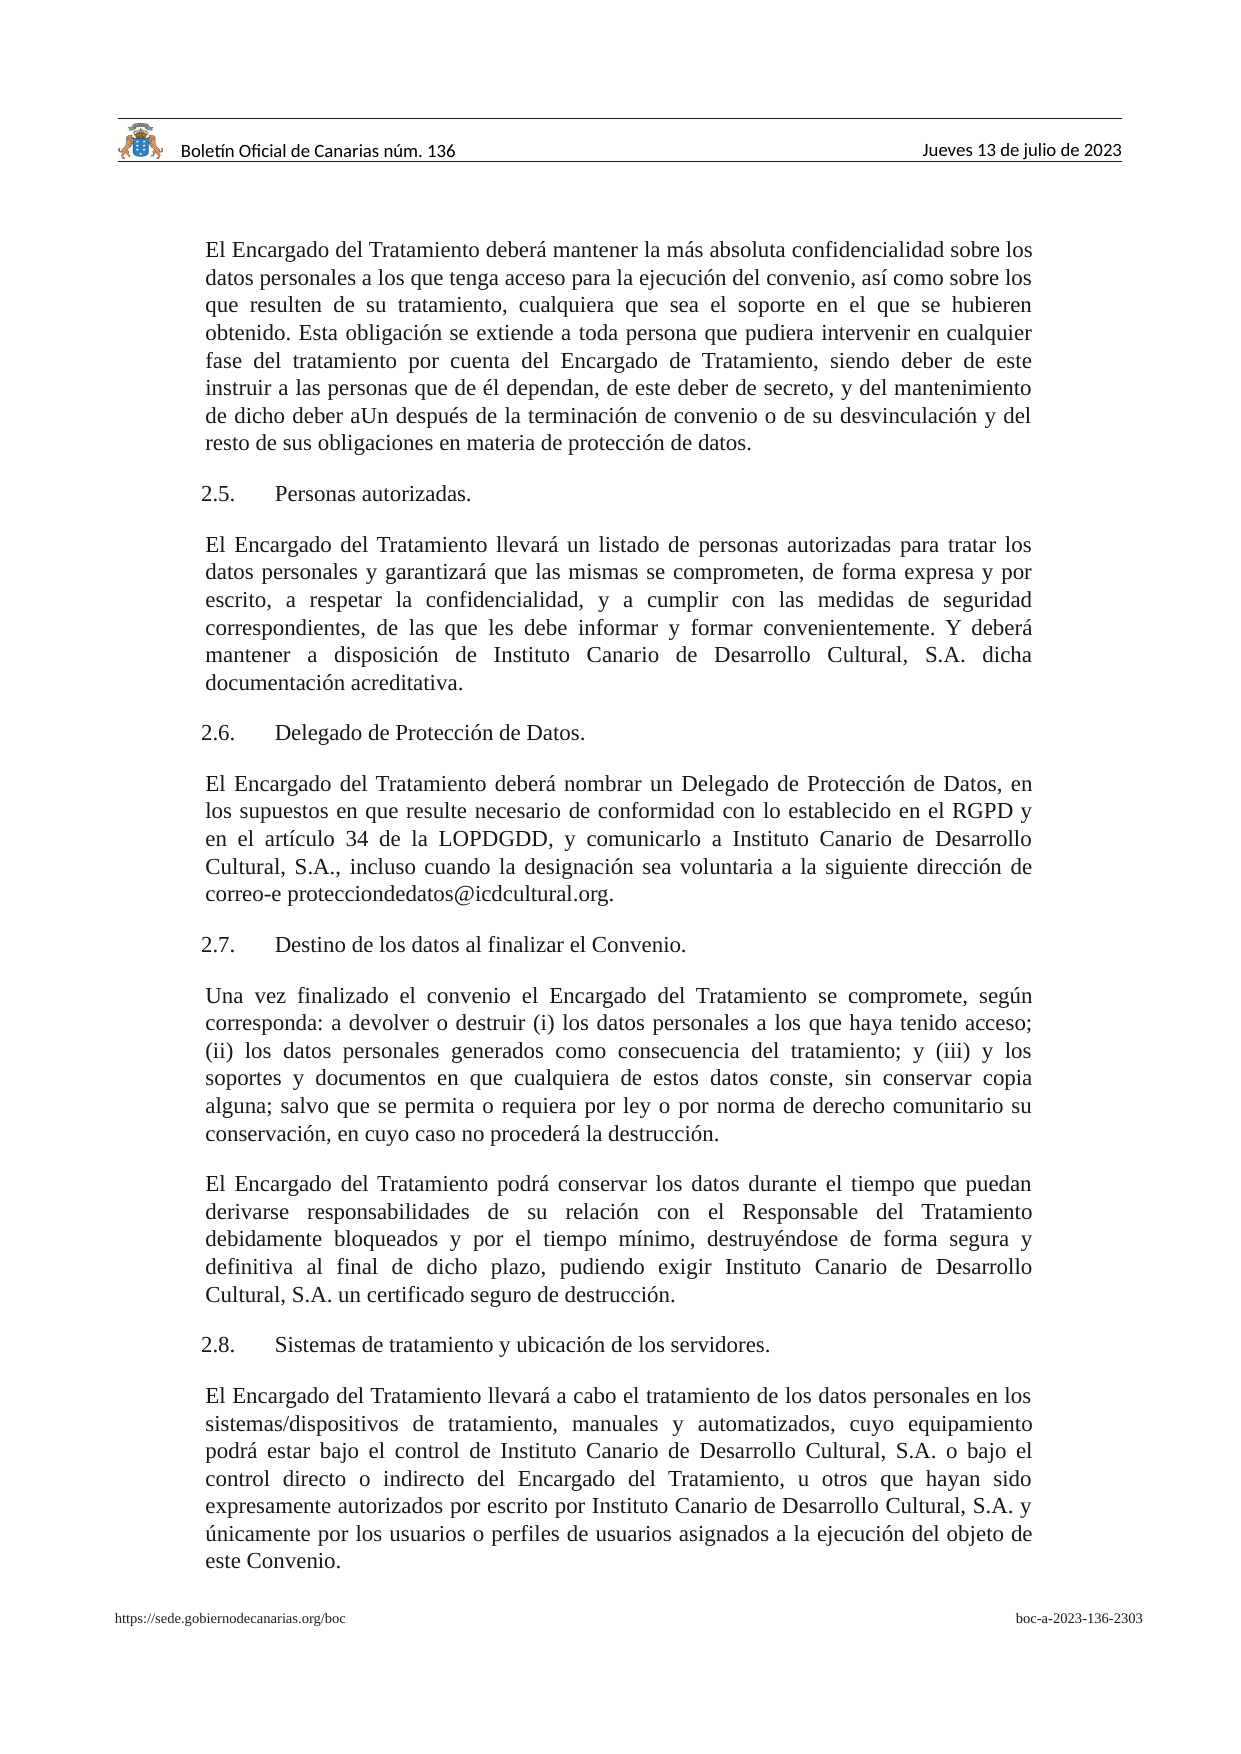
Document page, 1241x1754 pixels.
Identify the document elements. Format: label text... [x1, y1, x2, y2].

text El Encargado del Tratamiento deberá nombrar un Delegado de Protección de Datos, en los supuestos en que resulte necesario de conformidad con lo establecido en el RGPD y en el artículo 34 de la LOPDGDD, y comunicarlo a Instituto Canario de Desarrollo Cultural, S.A., incluso cuando la designación sea voluntaria a la siguiente dirección de correo-e protecciondedatos@icdcultural.org. [205, 770, 1034, 907]
list Sistemas de tratamiento y ubicación de los servidores. [201, 1331, 1034, 1358]
list Personas autorizadas. [201, 480, 1034, 506]
list Delegado de Protección de Datos. [201, 719, 1034, 746]
text Una vez finalizado el convenio el Encargado del Tratamiento se compromete, según corresponda: a devolver o destruir (i) los datos personales a los que haya tenido acceso; (ii) los datos personales generados como consecuencia del tratamiento; y (iii) y los soportes y documentos en que cualquiera de estos datos conste, sin conservar copia alguna; salvo que se permita o requiera por ley o por norma de derecho comunitario su conservación, en cuyo caso no procederá la destrucción. [205, 982, 1034, 1146]
text El Encargado del Tratamiento llevará un listado de personas autorizadas para tratar los datos personales y garantizará que las mismas se comprometen, de forma expresa y por escrito, a respetar la confidencialidad, y a cumplir con las medidas de seguridad correspondientes, de las que les debe informar y formar convenientemente. Y deberá mantener a disposición de Instituto Canario de Desarrollo Cultural, S.A. dicha documentación acreditativa. [205, 531, 1034, 695]
list Destino de los datos al finalizar el Convenio. [201, 931, 1034, 957]
text El Encargado del Tratamiento deberá mantener la más absoluta confidencialidad sobre los datos personales a los que tenga acceso para la ejecución del convenio, así como sobre los que resulten de su tratamiento, cualquiera que sea el soporte en el que se hubieren obtenido. Esta obligación se extiende a toda persona que pudiera intervenir en cualquier fase del tratamiento por cuenta del Encargado de Tratamiento, siendo deber de este instruir a las personas que de él dependan, de este deber de secreto, y del mantenimiento de dicho deber aUn después de la terminación de convenio o de su desvinculación y del resto de sus obligaciones en materia de protección de datos. [205, 236, 1034, 456]
text El Encargado del Tratamiento llevará a cabo el tratamiento de los datos personales en los sistemas/dispositivos de tratamiento, manuales y automatizados, cuyo equipamiento podrá estar bajo el control de Instituto Canario de Desarrollo Cultural, S.A. o bajo el control directo o indirecto del Encargado del Tratamiento, u otros que hayan sido expresamente autorizados por escrito por Instituto Canario de Desarrollo Cultural, S.A. y únicamente por los usuarios o perfiles de usuarios asignados a la ejecución del objeto de este Convenio. [205, 1382, 1034, 1574]
text El Encargado del Tratamiento podrá conservar los datos durante el tiempo que puedan derivarse responsabilidades de su relación con el Responsable del Tratamiento debidamente bloqueados y por el tiempo mínimo, destruyéndose de forma segura y definitiva al final de dicho plazo, pudiendo exigir Instituto Canario de Desarrollo Cultural, S.A. un certificado seguro de destrucción. [205, 1170, 1034, 1307]
